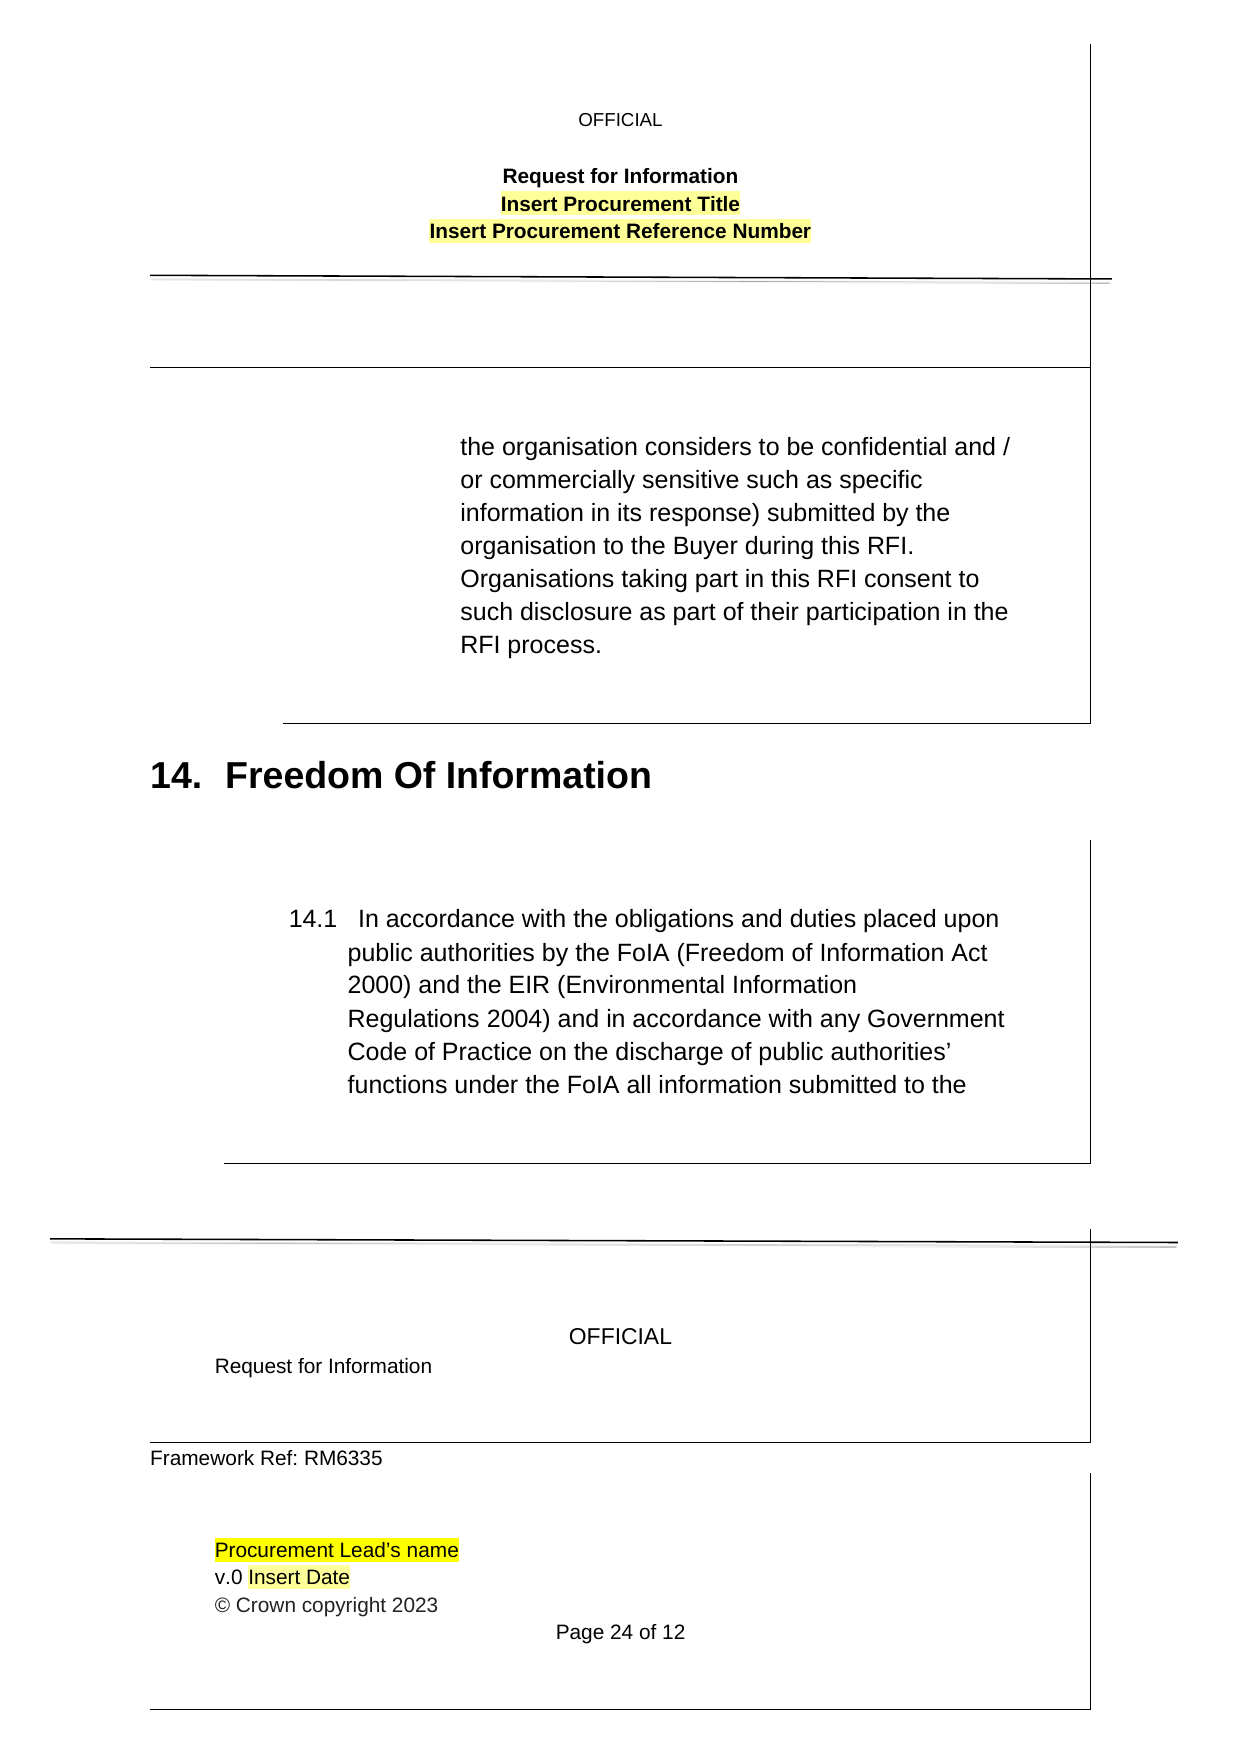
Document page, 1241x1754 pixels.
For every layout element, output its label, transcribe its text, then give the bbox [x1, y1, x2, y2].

subtitle Freedom Of Information [150, 753, 1091, 796]
list the organisation considers to be confidential and / or commercially sensitive such as specific information in its response) submitted by the organisation to the Buyer during this RFI. Organisations taking part in this RFI consent to such disclosure as part of their participation in the RFI process. [283, 367, 1091, 723]
list In accordance with the obligations and duties placed upon public authorities by the FoIA (Freedom of Information Act 2000) and the EIR (Environmental Information Regulations 2004) and in accordance with any Government Code of Practice on the discharge of public authorities’ functions under the FoIA all information submitted to the Buyer may be disclosed under a request for information made pursuant to the FoIA and the EIR. [224, 840, 1090, 1163]
